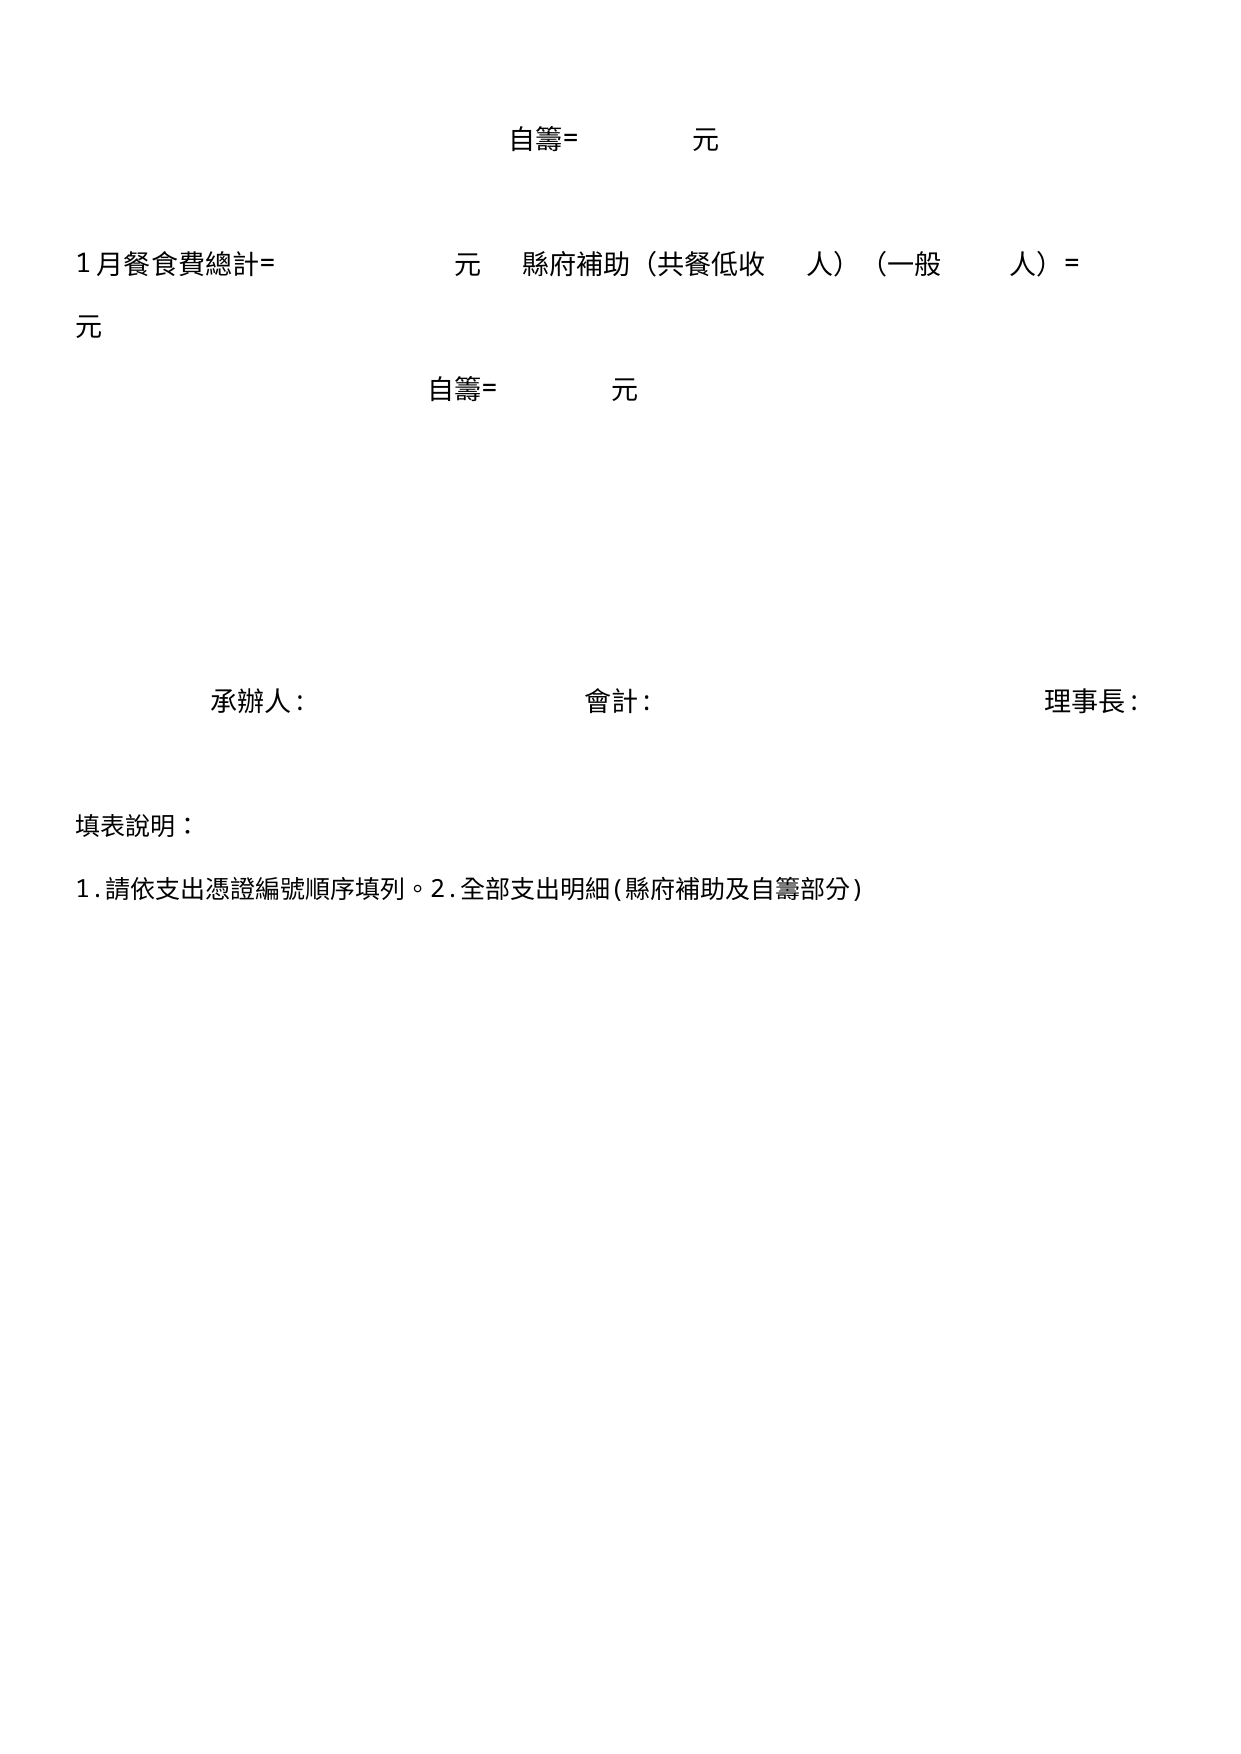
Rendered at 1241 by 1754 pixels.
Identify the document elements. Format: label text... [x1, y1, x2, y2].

text 1.請依支出憑證編號順序填列。2.全部支出明細(縣府補助及自籌部分) [75, 846, 1165, 908]
text 自籌= 元 [75, 346, 1165, 408]
text 1月餐食費總計= 元 縣府補助（共餐低收 人）（一般 人）= 元 [75, 221, 1165, 346]
text 自籌= 元 [75, 96, 1165, 158]
text 填表說明： [75, 783, 1165, 846]
text 承辦人: 會計: 理事長: [75, 658, 1165, 721]
